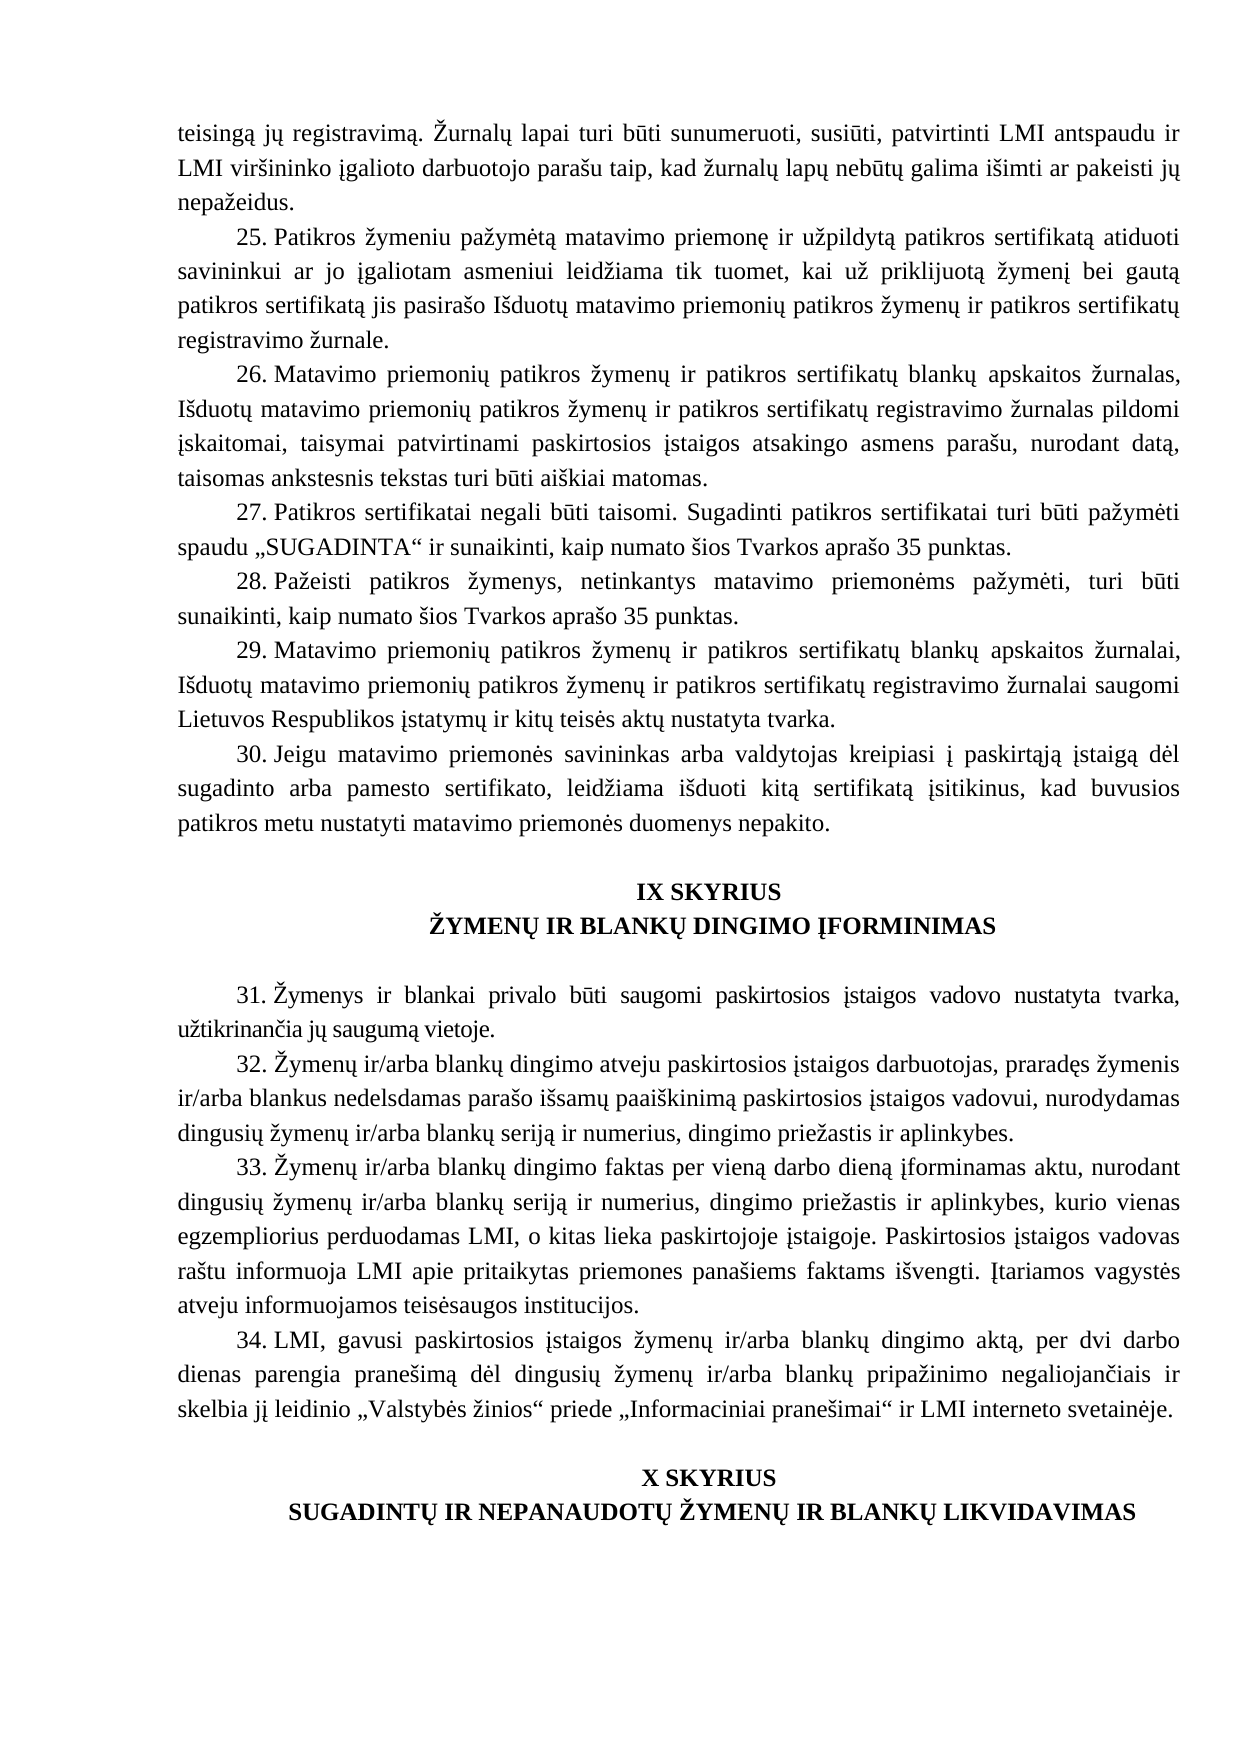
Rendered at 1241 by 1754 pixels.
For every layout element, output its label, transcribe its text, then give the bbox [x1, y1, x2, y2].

text 25. Patikros žymeniu pažymėtą matavimo priemonę ir užpildytą patikros sertifikatą atiduoti savininkui ar jo įgaliotam asmeniui leidžiama tik tuomet, kai už priklijuotą žymenį bei gautą patikros sertifikatą jis pasirašo Išduotų matavimo priemonių patikros žymenų ir patikros sertifikatų registravimo žurnale. [177, 222, 1181, 354]
text SUGADINTŲ IR NEPANAUDOTŲ žymenų ir BLANKŲ likvidavimas [177, 1497, 1181, 1526]
text IX SKYRIUS [177, 877, 1181, 905]
text teisingą jų registravimą. Žurnalų lapai turi būti sunumeruoti, susiūti, patvirtinti LMI antspaudu ir LMI viršininko įgalioto darbuotojo parašu taip, kad žurnalų lapų nebūtų galima išimti ar pakeisti jų nepažeidus. [177, 118, 1181, 216]
text X SKYRIUS [177, 1463, 1181, 1492]
text 26. Matavimo priemonių patikros žymenų ir patikros sertifikatų blankų apskaitos žurnalas, Išduotų matavimo priemonių patikros žymenų ir patikros sertifikatų registravimo žurnalas pildomi įskaitomai, taisymai patvirtinami paskirtosios įstaigos atsakingo asmens parašu, nurodant datą, taisomas ankstesnis tekstas turi būti aiškiai matomas. [177, 359, 1181, 492]
text 31. Žymenys ir blankai privalo būti saugomi paskirtosios įstaigos vadovo nustatyta tvarka, užtikrinančia jų saugumą vietoje. [177, 980, 1181, 1043]
text 34. LMI, gavusi paskirtosios įstaigos žymenų ir/arba blankų dingimo aktą, per dvi darbo dienas parengia pranešimą dėl dingusių žymenų ir/arba blankų pripažinimo negaliojančiais ir skelbia jį leidinio „Valstybės žinios“ priede „Informaciniai pranešimai“ ir LMI interneto svetainėje. [177, 1325, 1181, 1423]
text 33. Žymenų ir/arba blankų dingimo faktas per vieną darbo dieną įforminamas aktu, nurodant dingusių žymenų ir/arba blankų seriją ir numerius, dingimo priežastis ir aplinkybes, kurio vienas egzempliorius perduodamas LMI, o kitas lieka paskirtojoje įstaigoje. Paskirtosios įstaigos vadovas raštu informuoja LMI apie pritaikytas priemones panašiems faktams išvengti. Įtariamos vagystės atveju informuojamos teisėsaugos institucijos. [177, 1152, 1181, 1319]
text žymenų ir BLANKŲ dingimo įforminimas [177, 911, 1181, 940]
text 27. Patikros sertifikatai negali būti taisomi. Sugadinti patikros sertifikatai turi būti pažymėti spaudu „SUGADINTA“ ir sunaikinti, kaip numato šios Tvarkos aprašo 35 punktas. [177, 497, 1181, 561]
text 28. Pažeisti patikros žymenys, netinkantys matavimo priemonėms pažymėti, turi būti sunaikinti, kaip numato šios Tvarkos aprašo 35 punktas. [177, 566, 1181, 629]
text 32. Žymenų ir/arba blankų dingimo atveju paskirtosios įstaigos darbuotojas, praradęs žymenis ir/arba blankus nedelsdamas parašo išsamų paaiškinimą paskirtosios įstaigos vadovui, nurodydamas dingusių žymenų ir/arba blankų seriją ir numerius, dingimo priežastis ir aplinkybes. [177, 1049, 1181, 1147]
text 30. Jeigu matavimo priemonės savininkas arba valdytojas kreipiasi į paskirtąją įstaigą dėl sugadinto arba pamesto sertifikato, leidžiama išduoti kitą sertifikatą įsitikinus, kad buvusios patikros metu nustatyti matavimo priemonės duomenys nepakito. [177, 739, 1181, 836]
text 29. Matavimo priemonių patikros žymenų ir patikros sertifikatų blankų apskaitos žurnalai, Išduotų matavimo priemonių patikros žymenų ir patikros sertifikatų registravimo žurnalai saugomi Lietuvos Respublikos įstatymų ir kitų teisės aktų nustatyta tvarka. [177, 635, 1181, 733]
